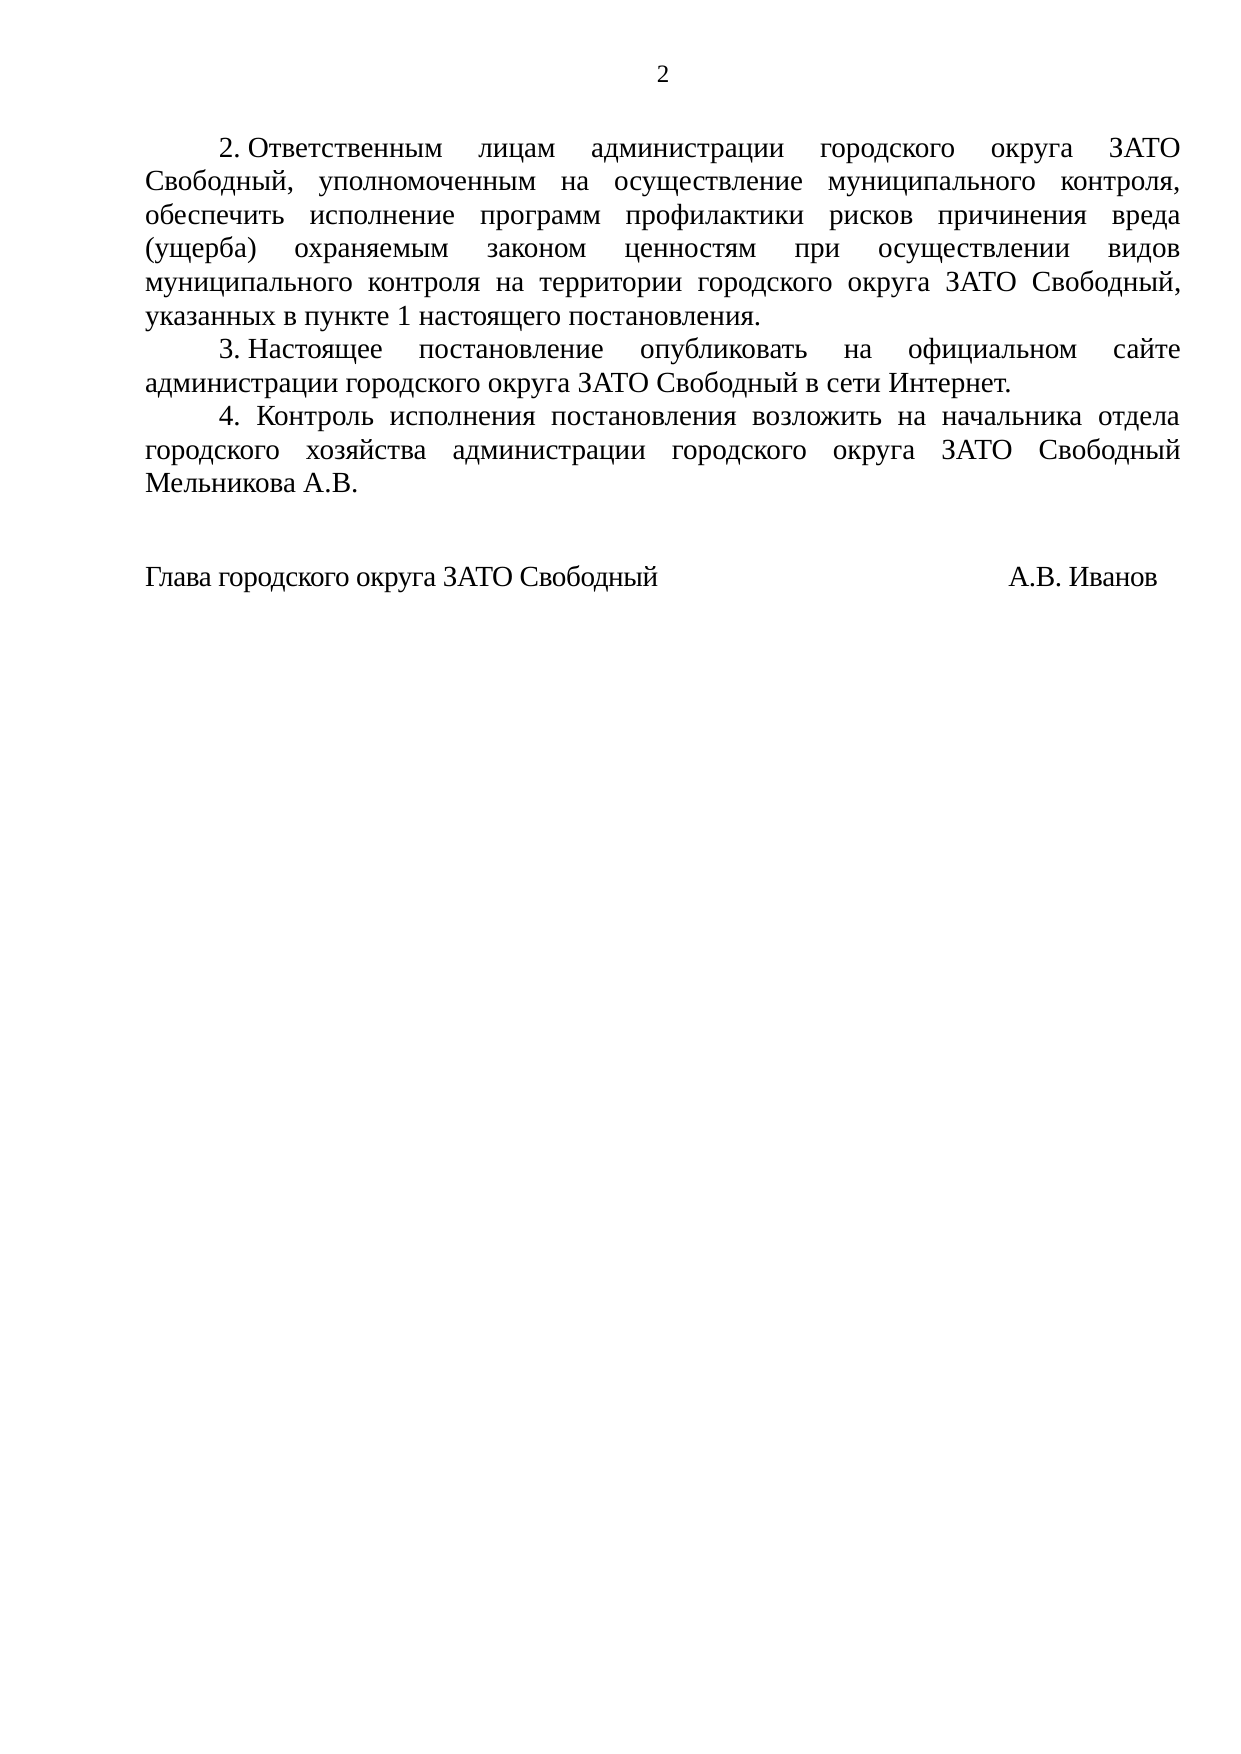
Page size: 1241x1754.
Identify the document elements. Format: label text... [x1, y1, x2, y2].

text Глава городского округа ЗАТО Свободный А.В. Иванов [145, 559, 1181, 592]
text 2. Ответственным лицам администрации городского округа ЗАТО Свободный, уполномоченным на осуществление муниципального контроля, обеспечить исполнение программ профилактики рисков причинения вреда (ущерба) охраняемым законом ценностям при осуществлении видов муниципального контроля на территории городского округа ЗАТО Свободный, указанных в пункте 1 настоящего постановления. [145, 130, 1181, 331]
text 3. Настоящее постановление опубликовать на официальном сайте администрации городского округа ЗАТО Свободный в сети Интернет. [145, 331, 1181, 398]
text 4. Контроль исполнения постановления возложить на начальника отдела городского хозяйства администрации городского округа ЗАТО Свободный Мельникова А.В. [145, 398, 1181, 499]
